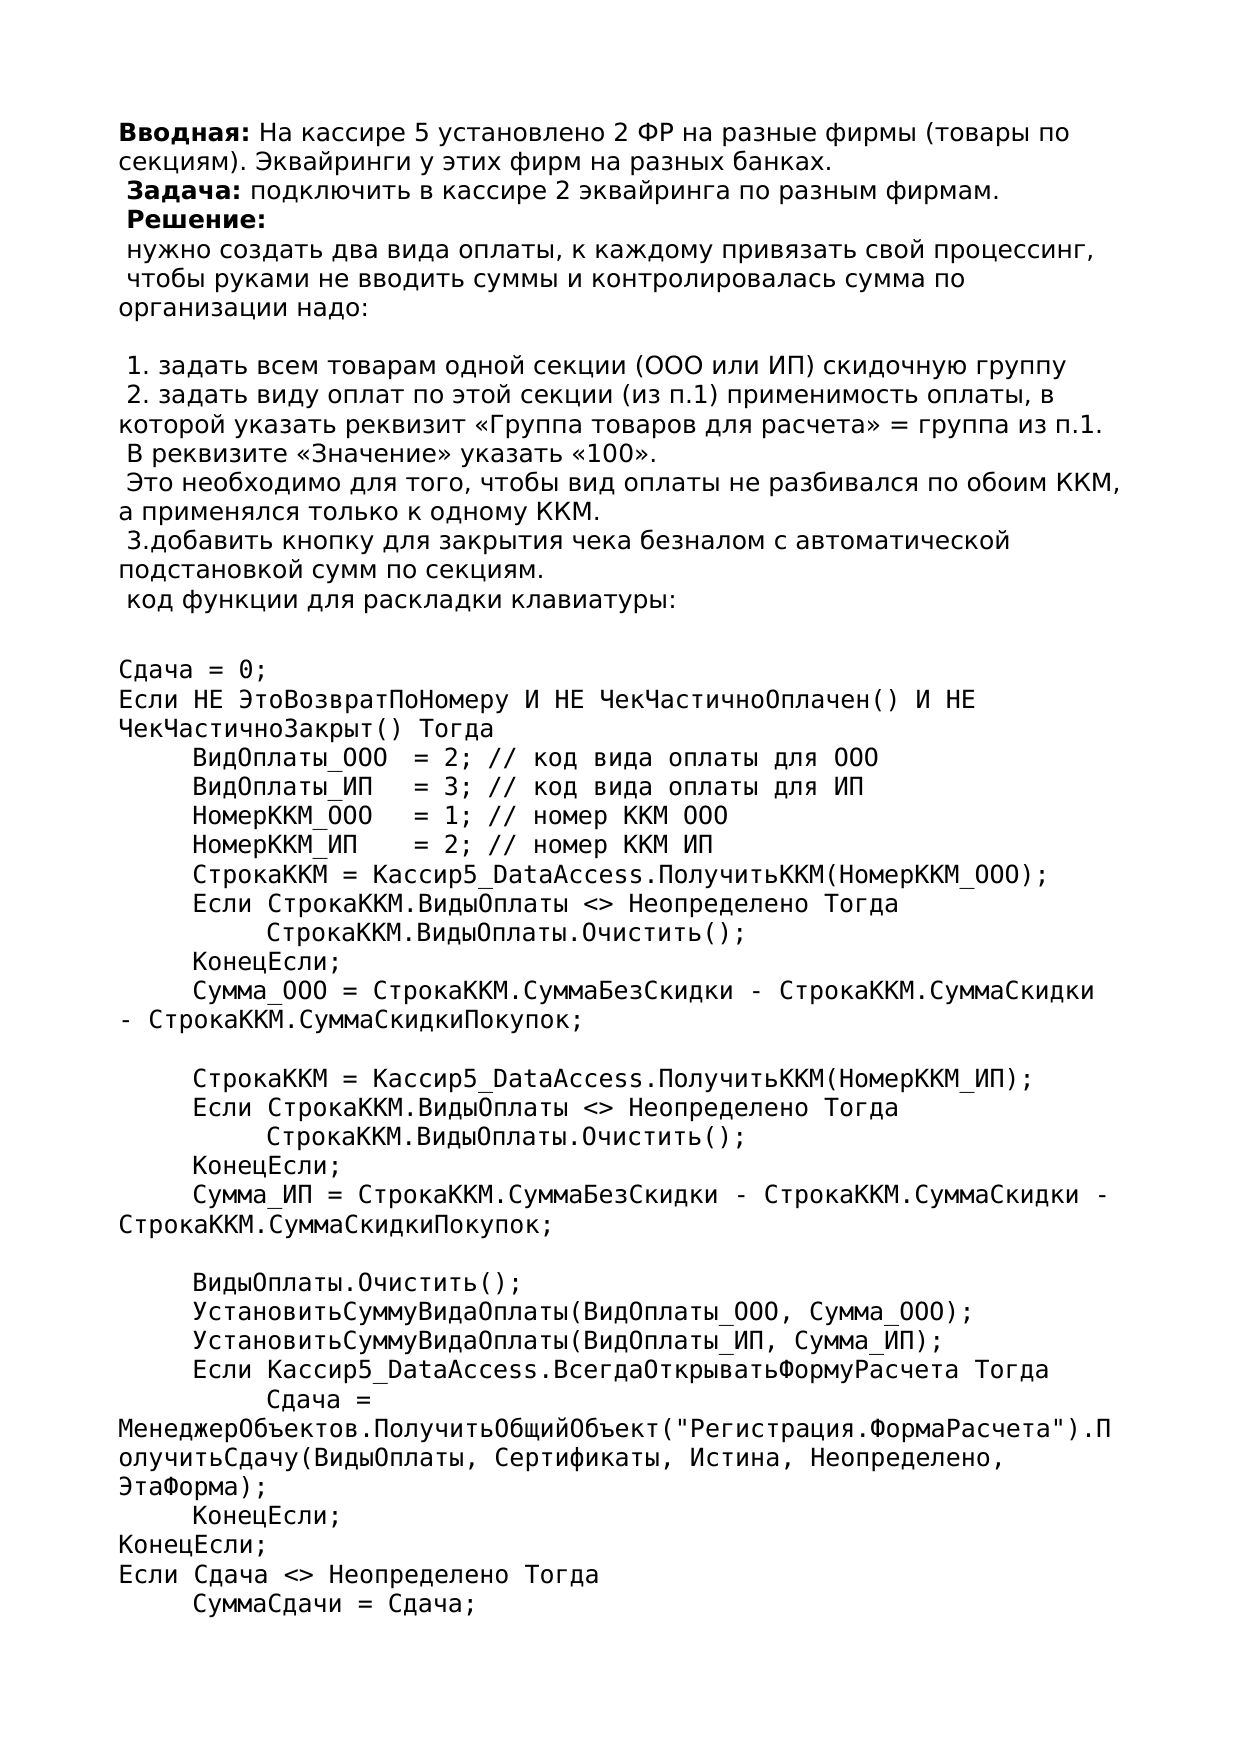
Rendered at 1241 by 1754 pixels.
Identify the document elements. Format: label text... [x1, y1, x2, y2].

text Сдача = 0; Если НЕ ЭтоВозвратПоНомеру И НЕ ЧекЧастичноОплачен() И НЕ ЧекЧастичноЗакрыт() Тогда ВидОплаты_ООО = 2; // код вида оплаты для ООО ВидОплаты_ИП = 3; // код вида оплаты для ИП НомерККМ_ООО = 1; // номер ККМ ООО НомерККМ_ИП = 2; // номер ККМ ИП СтрокаККМ = Кассир5_DataAccess.ПолучитьККМ(НомерККМ_ООО); Если СтрокаККМ.ВидыОплаты <> Неопределено Тогда СтрокаККМ.ВидыОплаты.Очистить(); КонецЕсли; Сумма_ООО = СтрокаККМ.СуммаБезСкидки - СтрокаККМ.СуммаСкидки - СтрокаККМ.СуммаСкидкиПокупок; СтрокаККМ = Кассир5_DataAccess.ПолучитьККМ(НомерККМ_ИП); Если СтрокаККМ.ВидыОплаты <> Неопределено Тогда СтрокаККМ.ВидыОплаты.Очистить(); КонецЕсли; Сумма_ИП = СтрокаККМ.СуммаБезСкидки - СтрокаККМ.СуммаСкидки - СтрокаККМ.СуммаСкидкиПокупок; ВидыОплаты.Очистить(); УстановитьСуммуВидаОплаты(ВидОплаты_ООО, Сумма_ООО); УстановитьСуммуВидаОплаты(ВидОплаты_ИП, Сумма_ИП); Если Кассир5_DataAccess.ВсегдаОткрыватьФормуРасчета Тогда Сдача = МенеджерОбъектов.ПолучитьОбщийОбъект("Регистрация.ФормаРасчета").ПолучитьСдачу(ВидыОплаты, Сертификаты, Истина, Неопределено, ЭтаФорма); КонецЕсли; КонецЕсли; Если Сдача <> Неопределено Тогда СуммаСдачи = Сдача; [118, 656, 1122, 1618]
text Вводная: На кассире 5 установлено 2 ФР на разные фирмы (товары по секциям). Эквайринги у этих фирм на разных банках. Задача: подключить в кассире 2 эквайринга по разным фирмам. Решение: нужно создать два вида оплаты, к каждому привязать свой процессинг, чтобы руками не вводить суммы и контролировалась сумма по организации надо: 1. задать всем товарам одной секции (ООО или ИП) скидочную группу 2. задать виду оплат по этой секции (из п.1) применимость оплаты, в которой указать реквизит «Группа товаров для расчета» = группа из п.1. В реквизите «Значение» указать «100». Это необходимо для того, чтобы вид оплаты не разбивался по обоим ККМ, а применялся только к одному ККМ. 3.добавить кнопку для закрытия чека безналом с автоматической подстановкой сумм по секциям. код функции для раскладки клавиатуры: [118, 118, 1122, 643]
